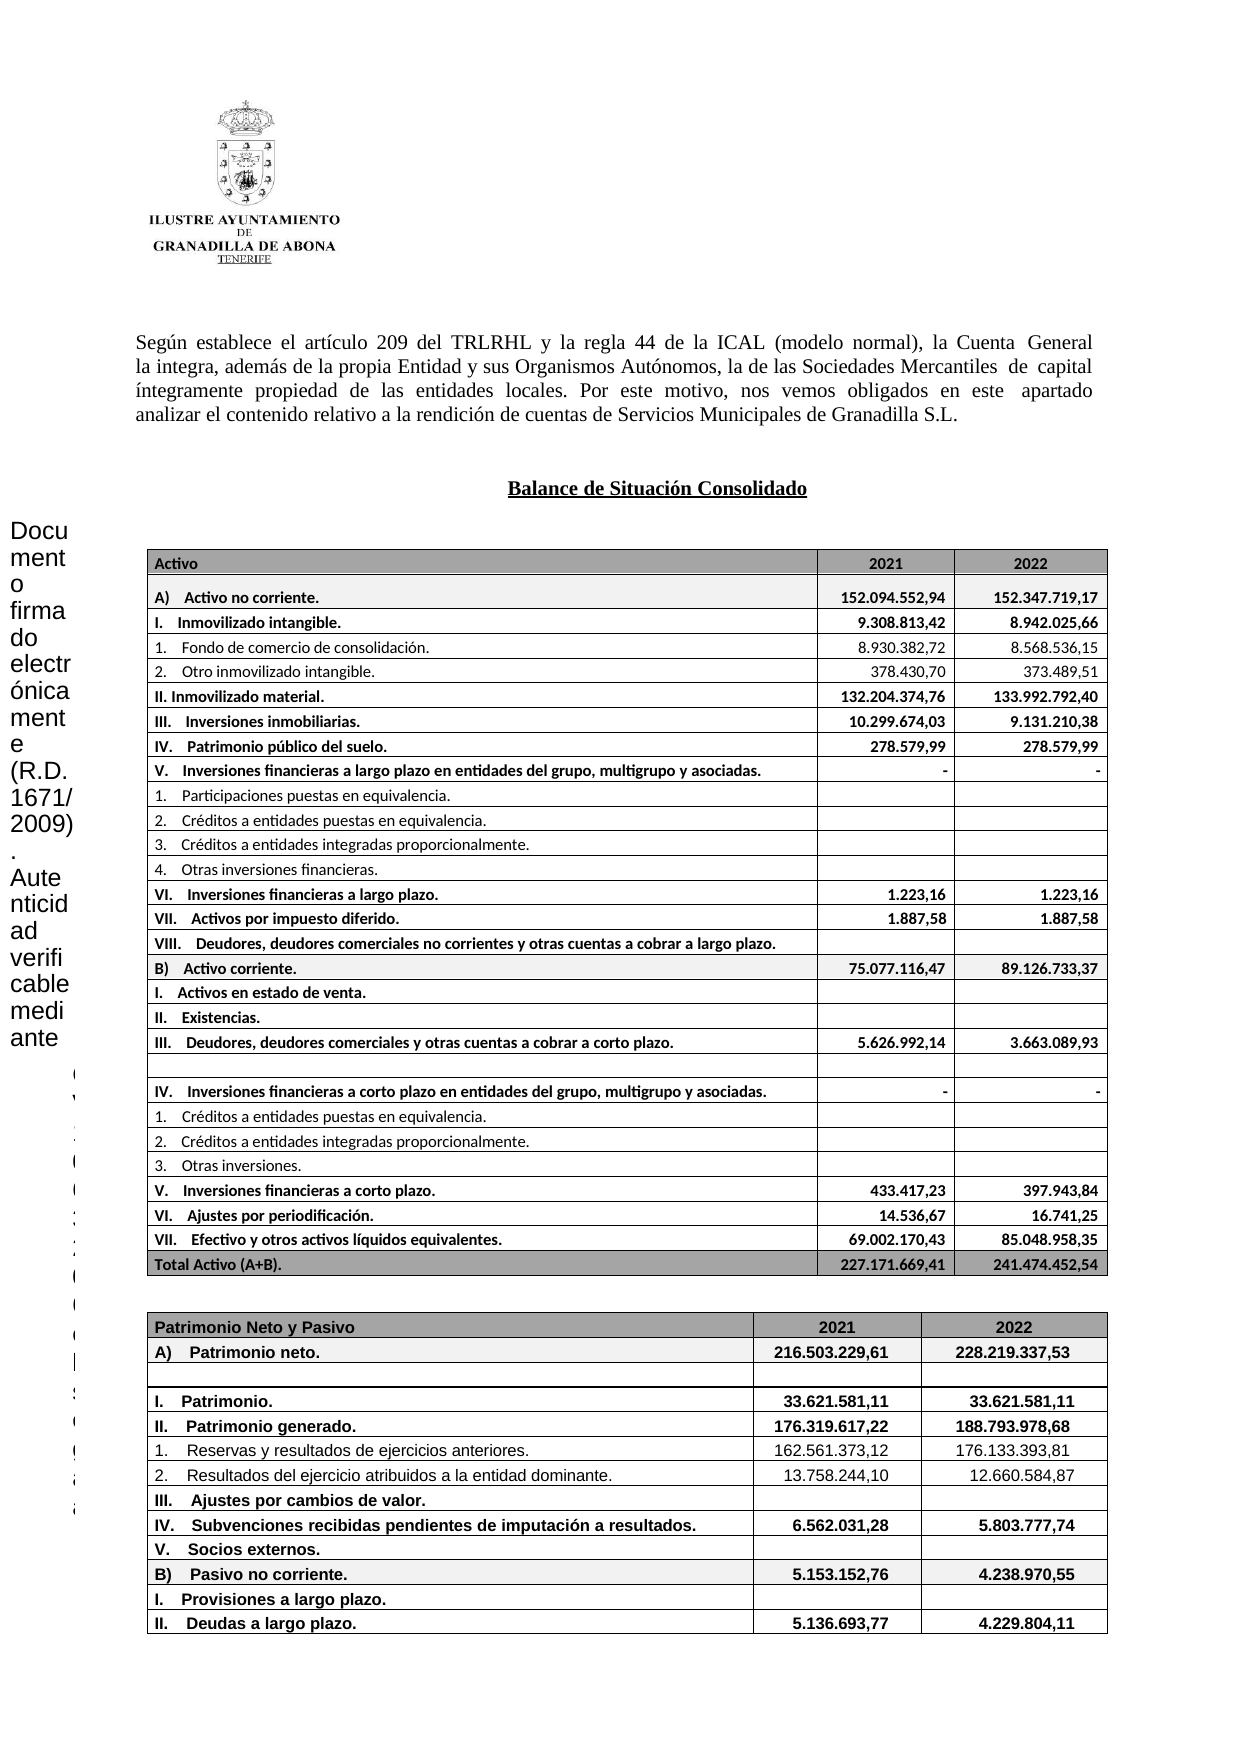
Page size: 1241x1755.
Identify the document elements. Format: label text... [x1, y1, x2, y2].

table_cell A) Activo no corriente. [148, 575, 817, 608]
table_cell 373.489,51 [955, 659, 1107, 682]
table_cell 89.126.733,37 [955, 955, 1107, 978]
table_cell [955, 1103, 1107, 1127]
table_cell [818, 1103, 954, 1127]
table_cell 3. Otras inversiones. [148, 1152, 817, 1176]
table_cell [148, 1363, 753, 1386]
table_cell 433.417,23 [818, 1177, 954, 1201]
table_cell 278.579,99 [818, 733, 954, 756]
table_cell 4.238.970,55 [922, 1560, 1107, 1584]
table_cell [754, 1363, 921, 1386]
table_cell 9.308.813,42 [818, 609, 954, 633]
table_cell VII. Activos por impuesto diferido. [148, 905, 817, 929]
table_cell 2. Créditos a entidades integradas proporcionalmente. [148, 1128, 817, 1151]
table_cell [922, 1585, 1107, 1608]
table_cell 5.626.992,14 [818, 1029, 954, 1052]
table_cell II. Existencias. [148, 1004, 817, 1028]
table_cell I. Inmovilizado intangible. [148, 609, 817, 633]
table_cell 10.299.674,03 [818, 708, 954, 732]
table_cell [922, 1536, 1107, 1559]
table_cell [754, 1585, 921, 1608]
table_cell 5.153.152,76 [754, 1560, 921, 1584]
table_cell 3.663.089,93 [955, 1029, 1107, 1052]
table_cell 4.229.804,11 [922, 1610, 1107, 1633]
table_cell IV. Subvenciones recibidas pendientes de imputación a resultados. [148, 1511, 753, 1534]
table_cell [818, 1152, 954, 1176]
table_cell [818, 1128, 954, 1151]
table_cell 152.347.719,17 [955, 575, 1107, 608]
table_cell 75.077.116,47 [818, 955, 954, 978]
table_cell 176.133.393,81 [922, 1437, 1107, 1460]
table_cell [955, 1004, 1107, 1028]
table_header Activo [148, 550, 817, 573]
table_cell [955, 1152, 1107, 1176]
table_cell Total Activo (A+B). [148, 1251, 817, 1275]
table_cell VII. Efectivo y otros activos líquidos equivalentes. [148, 1226, 817, 1250]
text Balance de Situación Consolidado [506, 476, 809, 500]
table_cell [754, 1486, 921, 1510]
table_cell 33.621.581,11 [754, 1388, 921, 1411]
table_cell [818, 980, 954, 1003]
table_cell 152.094.552,94 [818, 575, 954, 608]
table_cell 2. Resultados del ejercicio atribuidos a la entidad dominante. [148, 1461, 753, 1485]
table_cell [818, 930, 954, 954]
table_cell [818, 807, 954, 830]
table_cell 4. Otras inversiones financieras. [148, 856, 817, 880]
table_cell 133.992.792,40 [955, 683, 1107, 707]
table_cell 14.536,67 [818, 1202, 954, 1225]
table_cell [818, 831, 954, 855]
table_cell [955, 930, 1107, 954]
table_cell 16.741,25 [955, 1202, 1107, 1225]
table_cell 216.503.229,61 [754, 1338, 921, 1362]
table_cell 8.942.025,66 [955, 609, 1107, 633]
table_cell B) Activo corriente. [148, 955, 817, 978]
table_cell I. Patrimonio. [148, 1388, 753, 1411]
table_cell 241.474.452,54 [955, 1251, 1107, 1275]
table_cell 1.887,58 [955, 905, 1107, 929]
table_cell 9.131.210,38 [955, 708, 1107, 732]
table_header 2022 [955, 550, 1107, 573]
table_cell 5.803.777,74 [922, 1511, 1107, 1534]
table_cell [148, 1054, 817, 1077]
table_cell 397.943,84 [955, 1177, 1107, 1201]
table_cell 8.930.382,72 [818, 634, 954, 657]
table_header 2021 [818, 550, 954, 573]
table_cell 188.793.978,68 [922, 1412, 1107, 1436]
table_cell 2. Créditos a entidades puestas en equivalencia. [148, 807, 817, 830]
table_header 2021 [754, 1313, 921, 1337]
table_cell 227.171.669,41 [818, 1251, 954, 1275]
table_cell 1.223,16 [818, 881, 954, 904]
table_cell 176.319.617,22 [754, 1412, 921, 1436]
table_cell [922, 1486, 1107, 1510]
table_cell B) Pasivo no corriente. [148, 1560, 753, 1584]
table_cell II. Patrimonio generado. [148, 1412, 753, 1436]
table_cell 69.002.170,43 [818, 1226, 954, 1250]
table_cell VIII. Deudores, deudores comerciales no corrientes y otras cuentas a cobrar a largo plazo. [148, 930, 817, 954]
table_cell [955, 980, 1107, 1003]
table_cell [955, 1054, 1107, 1077]
table_header 2022 [922, 1313, 1107, 1337]
table_cell 378.430,70 [818, 659, 954, 682]
table_header Patrimonio Neto y Pasivo [148, 1313, 753, 1337]
table_cell 1. Participaciones puestas en equivalencia. [148, 782, 817, 806]
table_cell 1. Créditos a entidades puestas en equivalencia. [148, 1103, 817, 1127]
table_cell [818, 1054, 954, 1077]
table_cell 132.204.374,76 [818, 683, 954, 707]
table_cell [955, 782, 1107, 806]
table_cell - [955, 757, 1107, 781]
table_cell 33.621.581,11 [922, 1388, 1107, 1411]
table_cell [818, 1004, 954, 1028]
table_cell IV. Inversiones financieras a corto plazo en entidades del grupo, multigrupo y asociadas. [148, 1078, 817, 1102]
table_cell 12.660.584,87 [922, 1461, 1107, 1485]
table_cell 1.223,16 [955, 881, 1107, 904]
table_cell VI. Inversiones financieras a largo plazo. [148, 881, 817, 904]
table_cell VI. Ajustes por periodificación. [148, 1202, 817, 1225]
table_cell 5.136.693,77 [754, 1610, 921, 1633]
table_cell III. Inversiones inmobiliarias. [148, 708, 817, 732]
table_cell 162.561.373,12 [754, 1437, 921, 1460]
table_cell [818, 856, 954, 880]
table_cell II. Deudas a largo plazo. [148, 1610, 753, 1633]
table_cell [818, 782, 954, 806]
table_cell I. Activos en estado de venta. [148, 980, 817, 1003]
table_cell 1. Fondo de comercio de consolidación. [148, 634, 817, 657]
table_cell IV. Patrimonio público del suelo. [148, 733, 817, 756]
table_cell [955, 831, 1107, 855]
table_cell III. Ajustes por cambios de valor. [148, 1486, 753, 1510]
table_cell [922, 1363, 1107, 1386]
table_cell 2. Otro inmovilizado intangible. [148, 659, 817, 682]
table_cell 1. Reservas y resultados de ejercicios anteriores. [148, 1437, 753, 1460]
table_cell [955, 1128, 1107, 1151]
table_cell II. Inmovilizado material. [148, 683, 817, 707]
table_cell V. Inversiones financieras a largo plazo en entidades del grupo, multigrupo y asociadas. [148, 757, 817, 781]
table_cell 3. Créditos a entidades integradas proporcionalmente. [148, 831, 817, 855]
table_cell 278.579,99 [955, 733, 1107, 756]
table_cell [754, 1536, 921, 1559]
table_cell III. Deudores, deudores comerciales y otras cuentas a cobrar a corto plazo. [148, 1029, 817, 1052]
table_cell 1.887,58 [818, 905, 954, 929]
table_cell - [955, 1078, 1107, 1102]
table_cell 85.048.958,35 [955, 1226, 1107, 1250]
table_cell I. Provisiones a largo plazo. [148, 1585, 753, 1608]
text Documento firmado electrónicamente (R.D. 1671/2009). Autenticidad verificable mediante [10, 518, 74, 1052]
table_cell V. Socios externos. [148, 1536, 753, 1559]
table_cell [955, 807, 1107, 830]
table_cell 13.758.244,10 [754, 1461, 921, 1485]
table_cell 6.562.031,28 [754, 1511, 921, 1534]
table_cell - [818, 757, 954, 781]
table_cell 8.568.536,15 [955, 634, 1107, 657]
text Según establece el artículo 209 del TRLRHL y la regla 44 de la ICAL (modelo normal), la Cuenta General la integra, además de la propia Entidad y sus Organismos Autónomos, la de las Sociedades Mercantiles de capital íntegramente propiedad de las entidades locales. Por este motivo, nos vemos obligados en este apartado analizar el contenido relativo a la rendición de cuentas de Servicios Municipales de Granadilla S.L. [135, 330, 1093, 426]
table_cell 228.219.337,53 [922, 1338, 1107, 1362]
table_cell A) Patrimonio neto. [148, 1338, 753, 1362]
table_cell V. Inversiones financieras a corto plazo. [148, 1177, 817, 1201]
table_cell - [818, 1078, 954, 1102]
table_cell [955, 856, 1107, 880]
